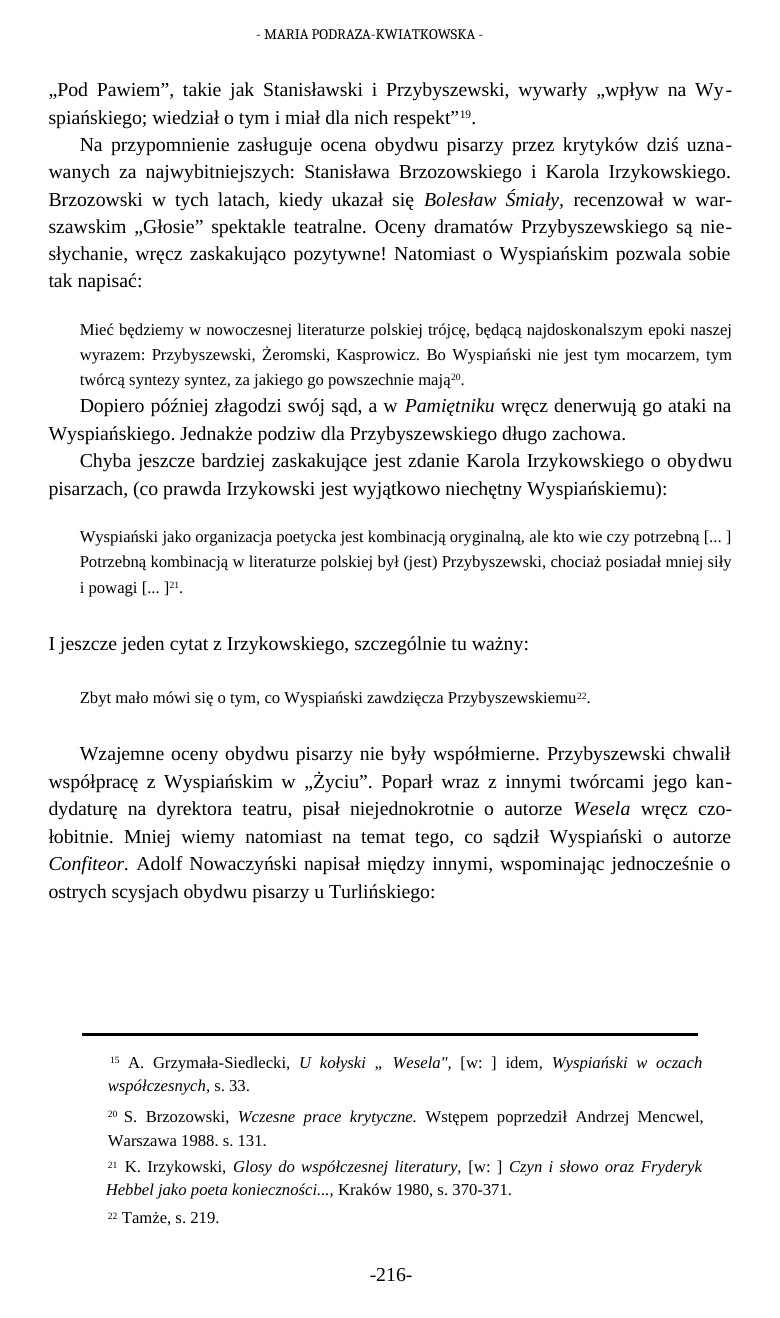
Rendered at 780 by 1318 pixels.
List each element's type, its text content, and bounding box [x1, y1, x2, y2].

text 15 A. Grzymała-Siedlecki, U kołyski „ Wesela", [w: ] idem, Wyspiański w oczach współcze­snych, s. 33. [108, 1053, 704, 1094]
text - MARIA PODRAZA-KWIATKOWSKA - [256, 26, 523, 43]
text Wyspiański jako organizacja poetycka jest kombinacją oryginalną, ale kto wie czy potrzebną [... ] Potrzebną kombinacją w literaturze polskiej był (jest) Przybyszew­ski, chociaż posiadał mniej siły i powagi [... ]21. [79, 527, 732, 597]
text Dopiero później złagodzi swój sąd, a w Pamiętniku wręcz denerwują go ataki na Wyspiańskiego. Jednakże podziw dla Przybyszewskiego długo zachowa. [48, 394, 732, 444]
text -216- [352, 1263, 429, 1286]
text I jeszcze jeden cytat z Irzykowskiego, szczególnie tu ważny: [48, 632, 732, 654]
text Mieć będziemy w nowoczesnej literaturze polskiej trójcę, będącą najdoskonal­szym epoki naszej wyrazem: Przybyszewski, Żeromski, Kasprowicz. Bo Wyspiań­ski nie jest tym mocarzem, tym twórcą syntezy syntez, za jakiego go powszechnie mają20. [79, 319, 732, 388]
text „Pod Pawiem”, takie jak Stanisławski i Przybyszewski, wywarły „wpływ na Wy­spiańskiego; wiedział o tym i miał dla nich respekt”19. [48, 78, 732, 128]
text 22 Tamże, s. 219. [76, 1208, 704, 1227]
text Wzajemne oceny obydwu pisarzy nie były współmierne. Przybyszewski chwalił współpracę z Wyspiańskim w „Życiu”. Poparł wraz z innymi twórcami jego kan­dydaturę na dyrektora teatru, pisał niejednokrotnie o autorze Wesela wręcz czo­łobitnie. Mniej wiemy natomiast na temat tego, co sądził Wyspiański o autorze Confiteor. Adolf Nowaczyński napisał między innymi, wspominając jednocześnie o ostrych scysjach obydwu pisarzy u Turlińskiego: [48, 742, 732, 903]
text 21 K. Irzykowski, Glosy do współczesnej literatury, [w: ] Czyn i słowo oraz Fryderyk Hebbel jako poeta konieczności..., Kraków 1980, s. 370-371. [106, 1157, 704, 1199]
text 20 S. Brzozowski, Wczesne prace krytyczne. Wstępem poprzedził Andrzej Mencwel, War­szawa 1988, s. 131. [108, 1107, 704, 1145]
text Na przypomnienie zasługuje ocena obydwu pisarzy przez krytyków dziś uzna­wanych za najwybitniejszych: Stanisława Brzozowskiego i Karola Irzykowskiego. Brzozowski w tych latach, kiedy ukazał się Bolesław Śmiały, recenzował w war­szawskim „Głosie” spektakle teatralne. Oceny dramatów Przybyszewskiego są nie­słychanie, wręcz zaskakująco pozytywne! Natomiast o Wyspiańskim pozwala sobie tak napisać: [48, 133, 732, 292]
text Zbyt mało mówi się o tym, co Wyspiański zawdzięcza Przybyszewskiemu22. [48, 688, 732, 707]
text Chyba jeszcze bardziej zaskakujące jest zdanie Karola Irzykowskiego o oby­dwu pisarzach, (co prawda Irzykowski jest wyjątkowo niechętny Wyspiańskie­mu): [48, 449, 732, 499]
